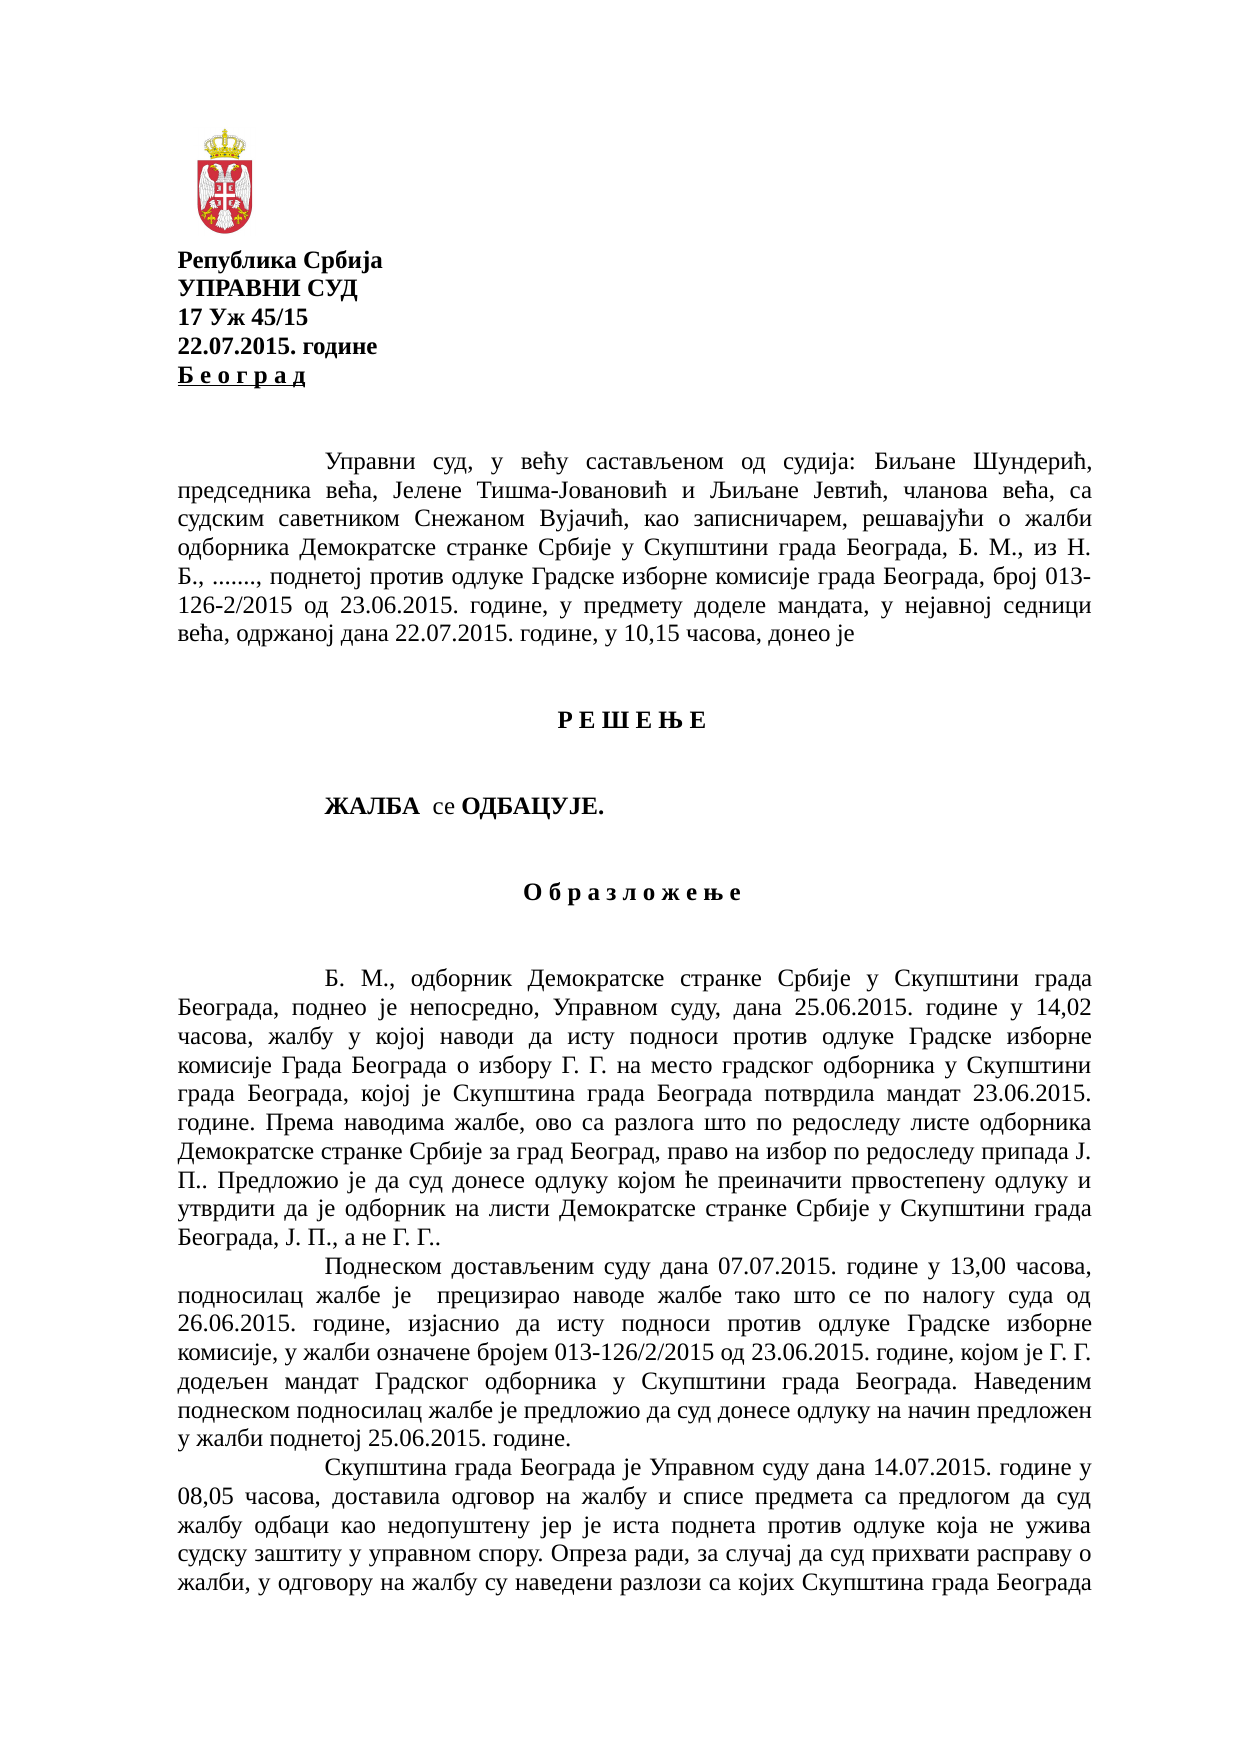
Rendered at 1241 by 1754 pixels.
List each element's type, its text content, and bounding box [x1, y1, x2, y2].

text 22.07.2015. године [177, 331, 1093, 360]
text Р Е Ш Е Њ Е [177, 705, 1093, 733]
text Скупштина града Београда је Управном суду дана 14.07.2015. године у 08,05 часова, доставила одговор на жалбу и списе предмета са предлогом да суд жалбу одбаци као недопуштену јер је иста поднета против одлуке која не ужива судску заштиту у управном спору. Опреза ради, за случај да суд прихвати расправу о жалби, у одговору на жалбу су наведени разлози са којих Скупштина града Београда [177, 1452, 1093, 1596]
text Управни суд, у већу састављеном од судија: Биљане Шундерић, председника већа, Јелене Тишма-Јовановић и Љиљане Јевтић, чланова већа, са судским саветником Снежаном Вујачић, као записничарем, решавајући о жалби одборника Демократске странке Србије у Скупштини града Београда, Б. М., из Н. Б., ......., поднетој против одлуке Градске изборне комисије града Београда, број 013-126-2/2015 од 23.06.2015. године, у предмету доделе мандата, у нејавној седници већа, одржаној дана 22.07.2015. године, у 10,15 часова, донео је [177, 446, 1093, 647]
text Б е о г р а д [177, 360, 1093, 388]
text 17 Уж 45/15 [177, 302, 1093, 331]
text Б. М., одборник Демократске странке Србије у Скупштини града Београда, поднео је непосредно, Управном суду, дана 25.06.2015. године у 14,02 часова, жалбу у којој наводи да исту подноси против одлуке Градске изборне комисије Града Београда о избору Г. Г. на место градског одборника у Скупштини града Београда, којој је Скупштина града Београда потврдила мандат 23.06.2015. године. Према наводима жалбе, ово са разлога што по редоследу листе одборника Демократске странке Србије за град Београд, право на избор по редоследу припада Ј. П.. Предложио је да суд донесе одлуку којом ће преиначити првостепену одлуку и утврдити да је одборник на листи Демократске странке Србије у Скупштини града Београда, Ј. П., а не Г. Г.. [177, 963, 1093, 1251]
text О б р а з л о ж е њ е [177, 877, 1093, 906]
text ЖАЛБА се ОДБАЦУЈЕ. [177, 791, 1093, 820]
text Република Србија [177, 245, 1093, 273]
text УПРАВНИ СУД [177, 273, 1093, 302]
picture [193, 127, 256, 236]
text Поднеском достављеним суду дана 07.07.2015. године у 13,00 часова, подносилац жалбе је прецизирао наводе жалбе тако што се по налогу суда од 26.06.2015. године, изјаснио да исту подноси против одлуке Градске изборне комисије, у жалби означене бројем 013-126/2/2015 од 23.06.2015. године, којом је Г. Г. додељен мандат Градског одборника у Скупштини града Београда. Наведеним поднеском подносилац жалбе је предложио да суд донесе одлуку на начин предложен у жалби поднетој 25.06.2015. године. [177, 1251, 1093, 1452]
